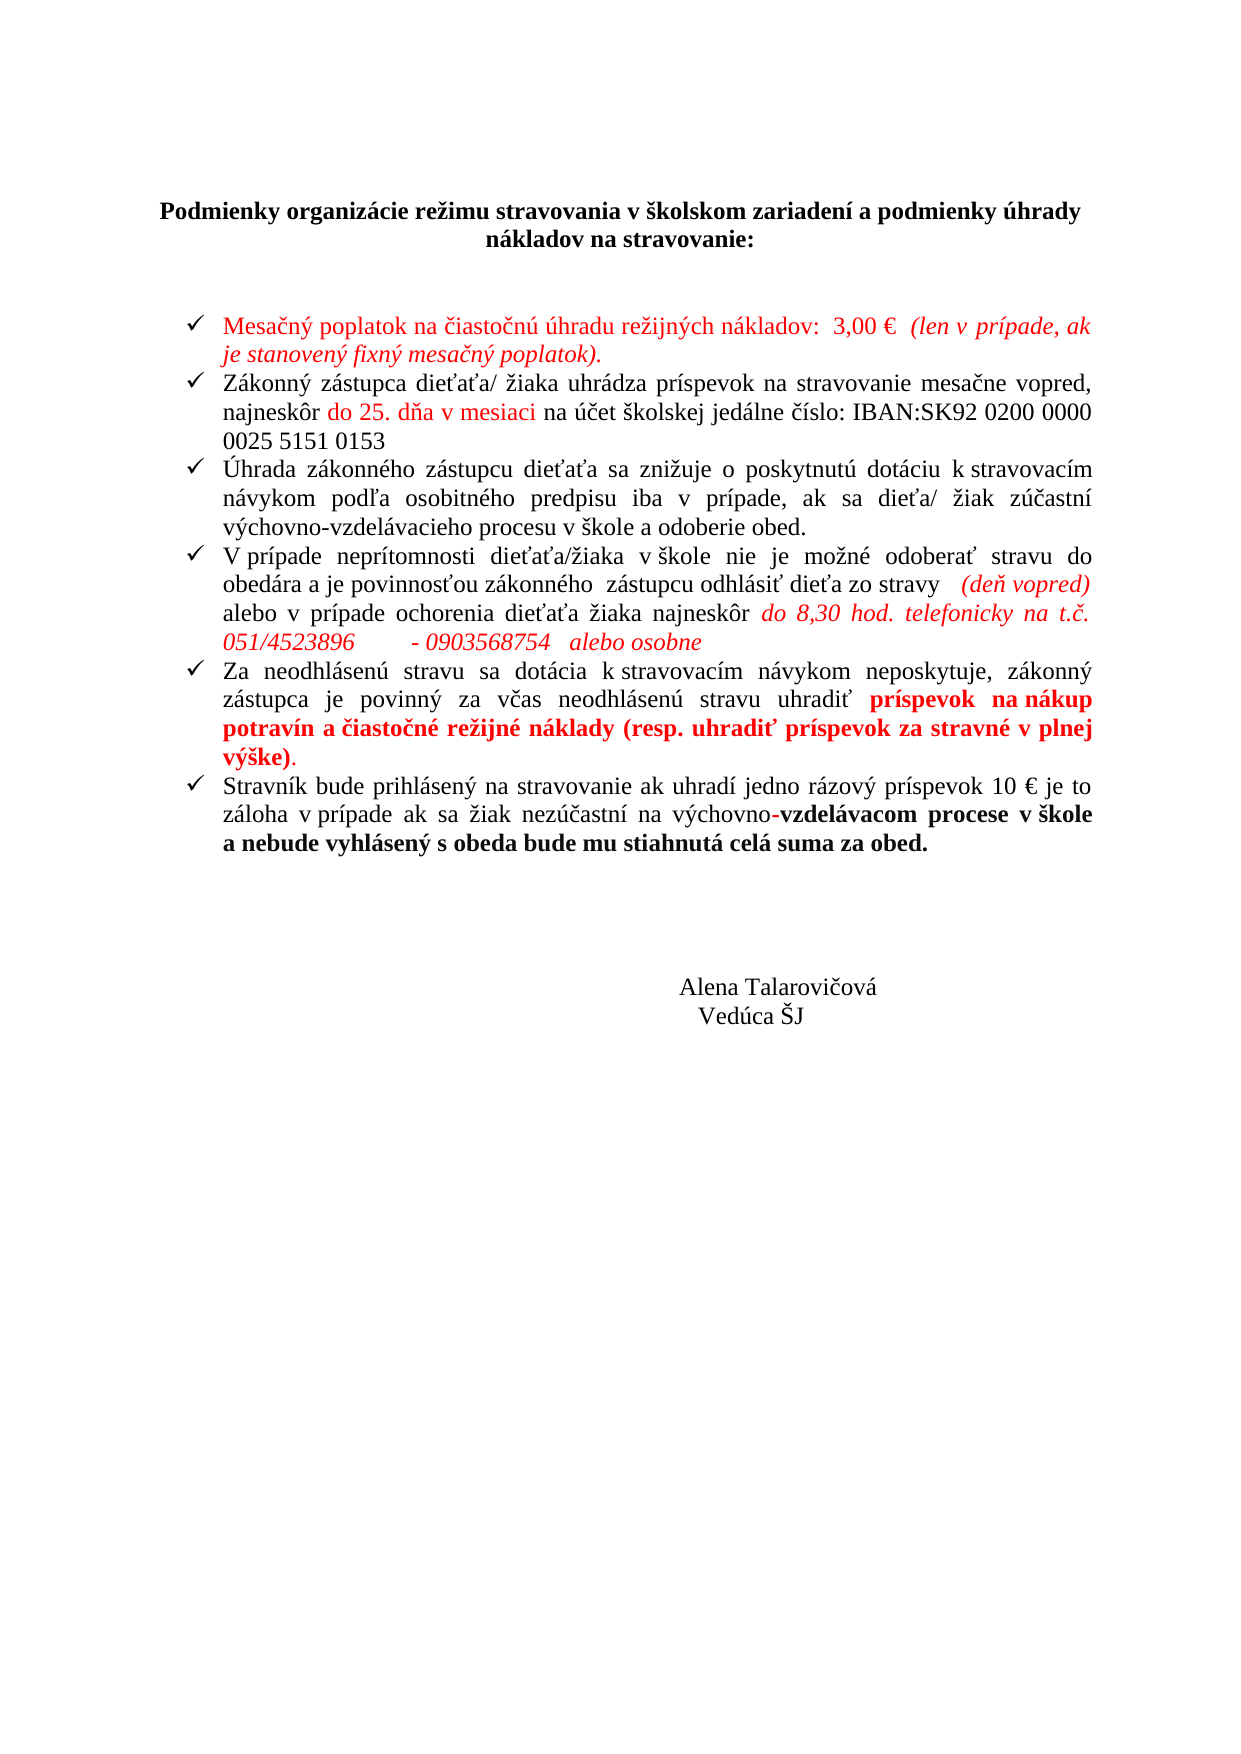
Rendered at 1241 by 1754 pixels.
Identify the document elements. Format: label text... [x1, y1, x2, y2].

text Alena Talarovičová [148, 972, 1093, 1001]
list Úhrada zákonného zástupcu dieťaťa sa znižuje o poskytnutú dotáciu k stravovacím návykom podľa osobitného predpisu iba v prípade, ak sa dieťa/ žiak zúčastní výchovno-vzdelávacieho procesu v škole a odoberie obed. [185, 454, 1093, 541]
text Podmienky organizácie režimu stravovania v školskom zariadení a podmienky úhrady nákladov na stravovanie: [148, 196, 1093, 253]
list Za neodhlásenú stravu sa dotácia k stravovacím návykom neposkytuje, zákonný zástupca je povinný za včas neodhlásenú stravu uhradiť príspevok na nákup potravín a čiastočné režijné náklady (resp. uhradiť príspevok za stravné v plnej výške). [185, 656, 1093, 771]
list Mesačný poplatok na čiastočnú úhradu režijných nákladov: 3,00 € (len v prípade, ak je stanovený fixný mesačný poplatok). [185, 311, 1093, 368]
list Stravník bude prihlásený na stravovanie ak uhradí jedno rázový príspevok 10 € je to záloha v prípade ak sa žiak nezúčastní na výchovno-vzdelávacom procese v škole a nebude vyhlásený s obeda bude mu stiahnutá celá suma za obed. [185, 771, 1093, 857]
list Zákonný zástupca dieťaťa/ žiaka uhrádza príspevok na stravovanie mesačne vopred, najneskôr do 25. dňa v mesiaci na účet školskej jedálne číslo: IBAN:SK92 0200 0000 0025 5151 0153 [185, 368, 1093, 454]
text Vedúca ŠJ [148, 1001, 1093, 1029]
list V prípade neprítomnosti dieťaťa/žiaka v škole nie je možné odoberať stravu do obedára a je povinnosťou zákonného zástupcu odhlásiť dieťa zo stravy (deň vopred) alebo v prípade ochorenia dieťaťa žiaka najneskôr do 8,30 hod. telefonicky na t.č. 051/4523896 - 0903568754 alebo osobne [185, 541, 1093, 656]
